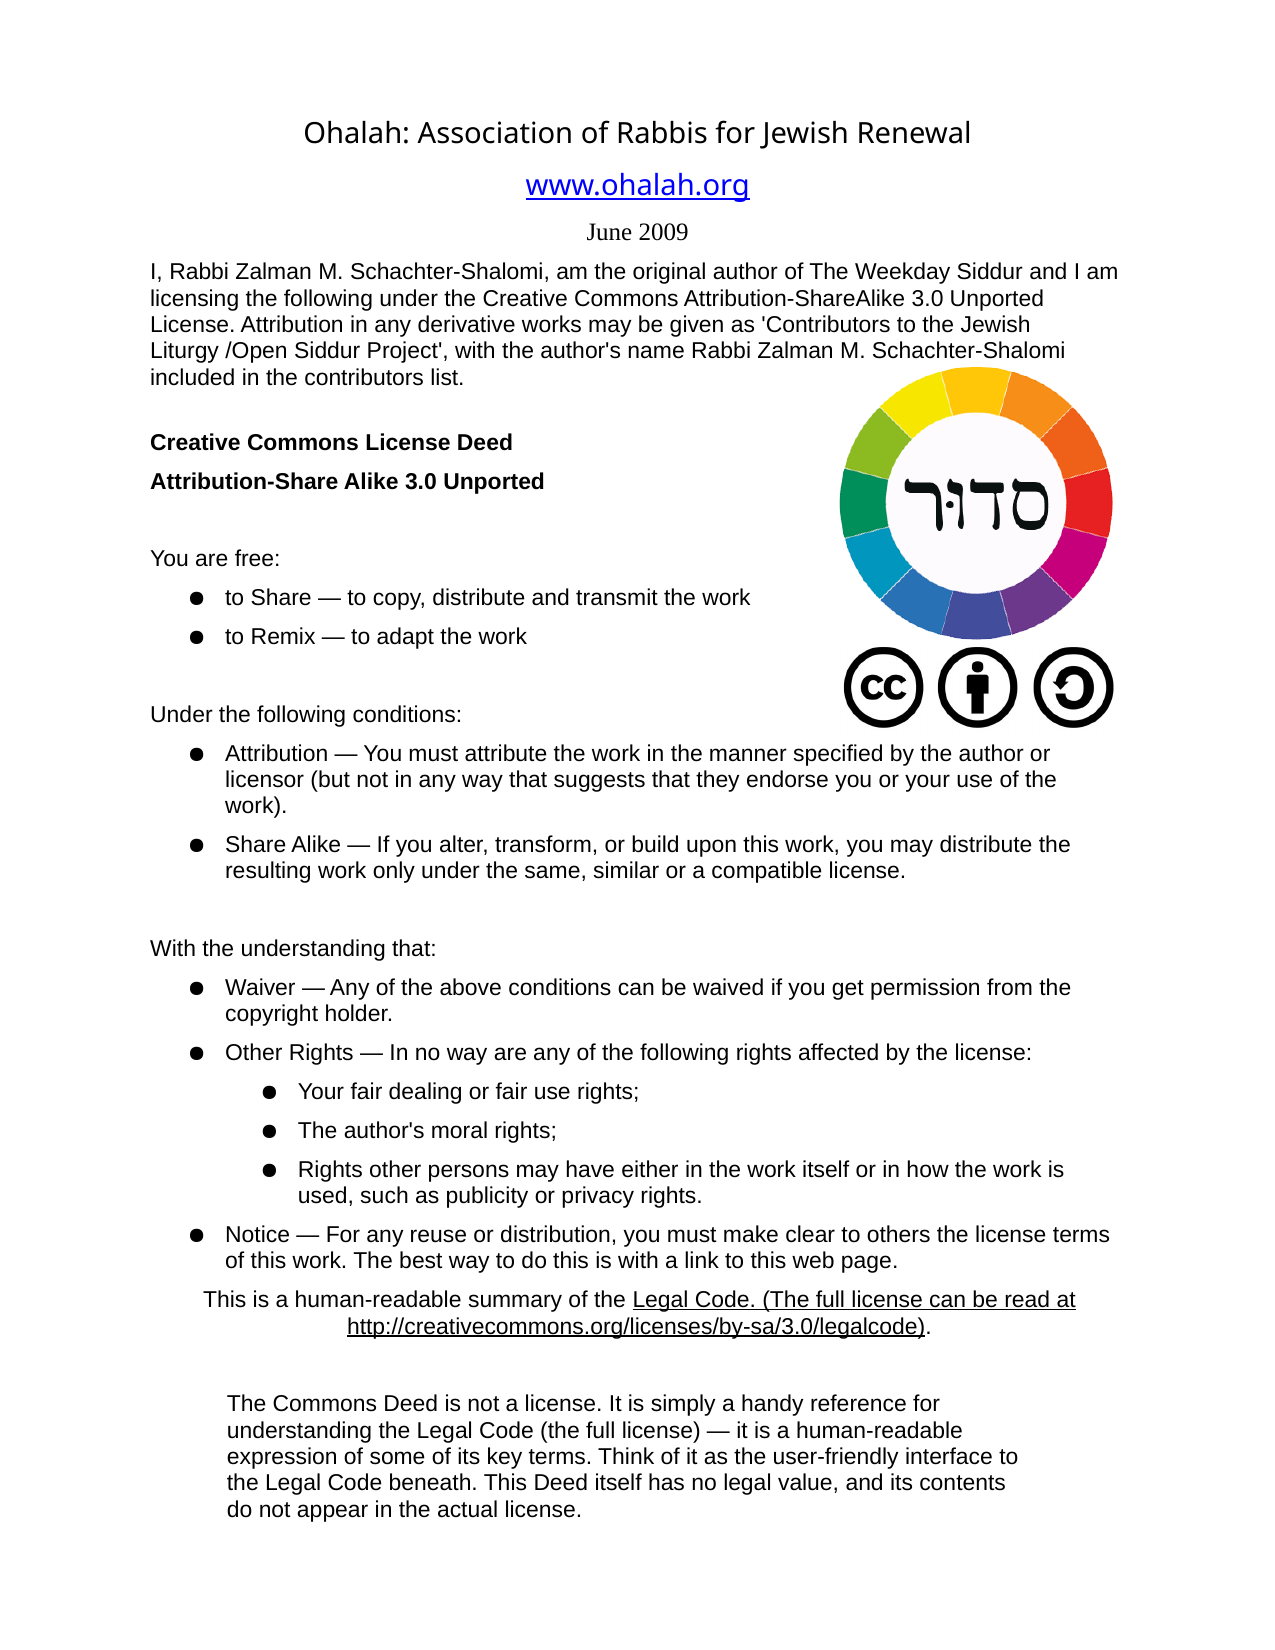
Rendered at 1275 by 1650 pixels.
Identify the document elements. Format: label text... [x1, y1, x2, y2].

text The Commons Deed is not a license. It is simply a handy reference for understanding the Legal Code (the full license) — it is a human-readable expression of some of its key terms. Think of it as the user-friendly interface to the Legal Code beneath. This Deed itself has no legal value, and its contents do not appear in the actual license. [227, 1390, 1031, 1522]
list to Remix — to adapt the work [187, 623, 834, 649]
list Rights other persons may have either in the work itself or in how the work is used, such as publicity or privacy rights. [260, 1156, 1125, 1208]
list Waiver — Any of the above conditions can be waived if you get permission from the copyright holder. [187, 974, 1125, 1027]
picture [834, 363, 1121, 737]
list Other Rights — In no way are any of the following rights affected by the license: [187, 1039, 1125, 1066]
list Notice — For any reuse or distribution, you must make clear to others the license terms of this work. The best way to do this is with a link to this web page. [187, 1221, 1125, 1274]
text Creative Commons License Deed [150, 429, 834, 455]
text I, Rabbi Zalman M. Schachter-Shalomi, am the original author of The Weekday Siddur and I am licensing the following under the Creative Commons Attribution-ShareAlike 3.0 Unported License. Attribution in any derivative works may be given as 'Contributors to the Jewish Liturgy /Open Siddur Project', with the author's name Rabbi Zalman M. Schachter-Shalomi included in the contributors list. [150, 258, 1125, 390]
list Your fair dealing or fair use rights; [260, 1078, 1125, 1104]
text www.ohalah.org [150, 165, 1125, 204]
text You are free: [150, 545, 834, 572]
list The author's moral rights; [260, 1117, 1125, 1143]
text June 2009 [150, 217, 1125, 246]
text Attribution-Share Alike 3.0 Unported [150, 468, 834, 494]
list Attribution — You must attribute the work in the manner specified by the author or licensor (but not in any way that suggests that they endorse you or your use of the work). [187, 739, 1125, 819]
text With the understanding that: [150, 935, 1125, 962]
text Under the following conditions: [150, 701, 834, 727]
text This is a human-readable summary of the Legal Code. (The full license can be read at http://creativecommons.org/licenses/by-sa/3.0/legalcode). [153, 1286, 1125, 1339]
list to Share — to copy, distribute and transmit the work [187, 584, 834, 611]
text Ohalah: Association of Rabbis for Jewish Renewal [150, 112, 1125, 152]
list Share Alike — If you alter, transform, or build upon this work, you may distribute the resulting work only under the same, similar or a compatible license. [187, 831, 1125, 884]
